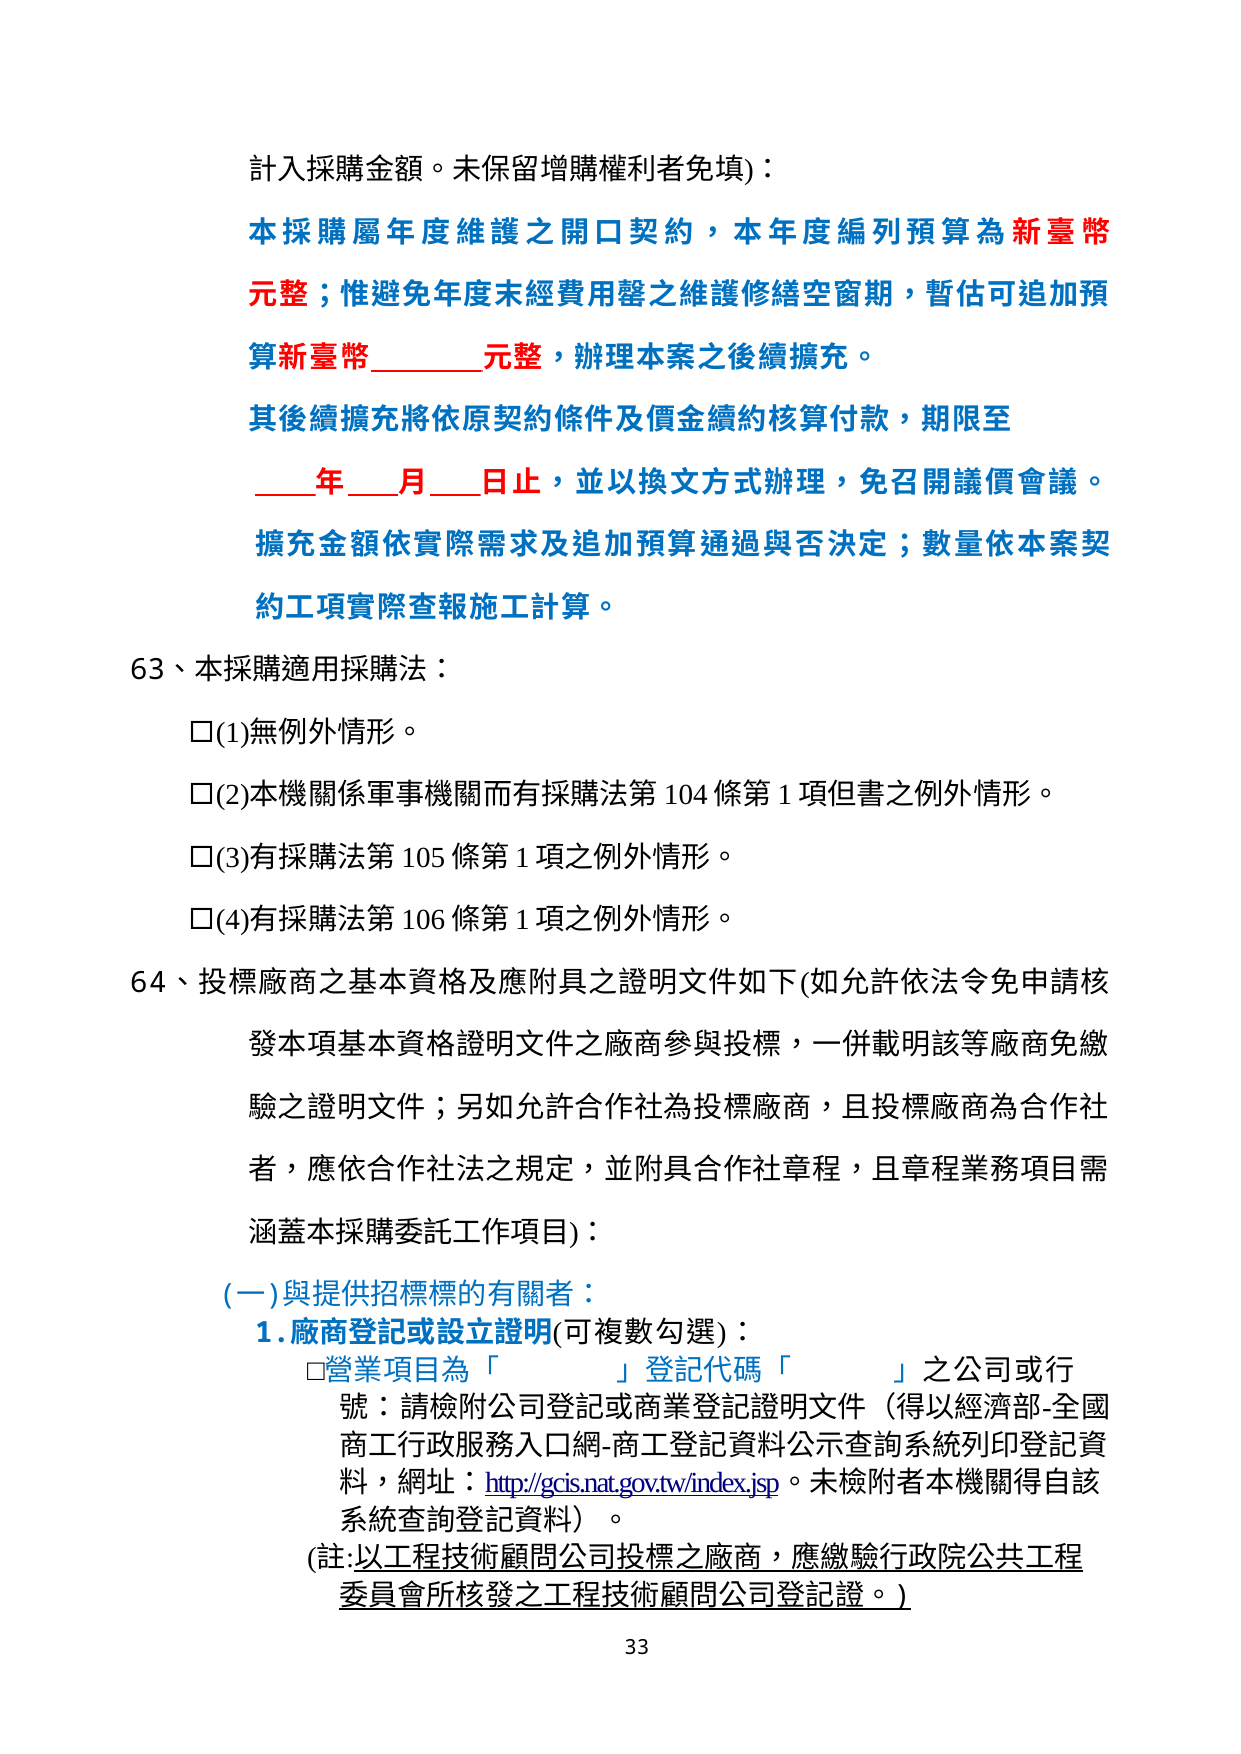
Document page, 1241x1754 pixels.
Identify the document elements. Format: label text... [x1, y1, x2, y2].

list 計入採購金額。未保留增購權利者免填)： [130, 125, 1110, 188]
text 年 月 日止，並以換文方式辦理，免召開議價會議。擴充金額依實際需求及追加預算通過與否決定；數量依本案契約工項實際查報施工計算。 [255, 438, 1110, 625]
text 1.廠商登記或設立證明(可複數勾選)： [189, 1313, 1110, 1350]
text □營業項目為「 」登記代碼「 」之公司或行號：請檢附公司登記或商業登記證明文件（得以經濟部-全國商工行政服務入口網-商工登記資料公示查詢系統列印登記資料，網址：http://gcis.nat.gov.tw/index.jsp。未檢附者本機關得自該系統查詢登記資料）。 [307, 1350, 1110, 1538]
text (2)本機關係軍事機關而有採購法第104條第1項但書之例外情形。 [130, 750, 1110, 813]
list 投標廠商之基本資格及應附具之證明文件如下(如允許依法令免申請核發本項基本資格證明文件之廠商參與投標，一併載明該等廠商免繳驗之證明文件；另如允許合作社為投標廠商，且投標廠商為合作社者，應依合作社法之規定，並附具合作社章程，且章程業務項目需涵蓋本採購委託工作項目)： [130, 938, 1110, 1250]
text (1)無例外情形。 [130, 688, 1110, 750]
text (註:以工程技術顧問公司投標之廠商，應繳驗行政院公共工程委員會所核發之工程技術顧問公司登記證。) [307, 1538, 1110, 1613]
text 其後續擴充將依原契約條件及價金續約核算付款，期限至 [248, 375, 1110, 438]
text (3)有採購法第105條第1項之例外情形。 [130, 813, 1110, 875]
text 本採購屬年度維護之開口契約，本年度編列預算為新臺幣 元整；惟避免年度末經費用罄之維護修繕空窗期，暫估可追加預算新臺幣 元整，辦理本案之後續擴充。 [248, 188, 1110, 375]
text (4)有採購法第106條第1項之例外情形。 [130, 875, 1110, 938]
text (一)與提供招標標的有關者： [189, 1250, 1110, 1313]
list 本採購適用採購法： [130, 625, 1110, 688]
